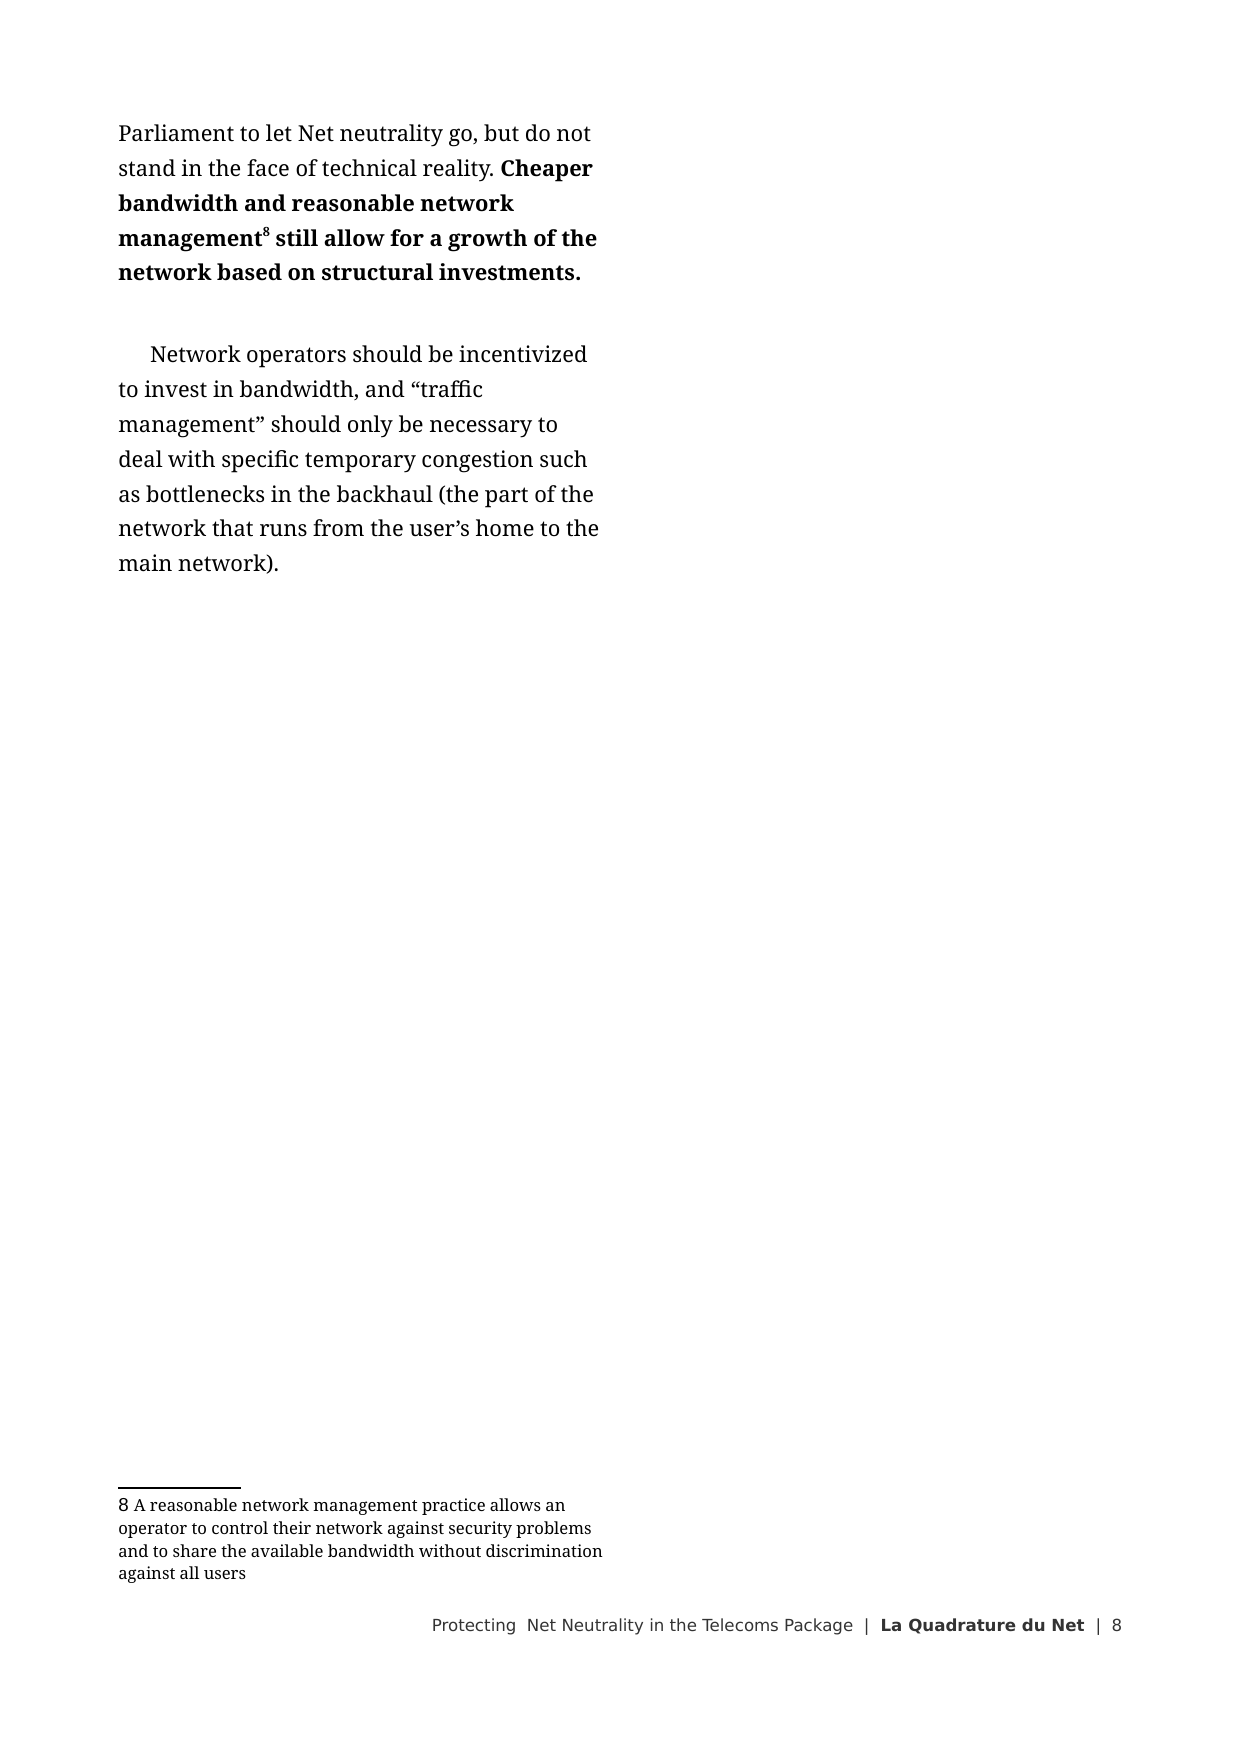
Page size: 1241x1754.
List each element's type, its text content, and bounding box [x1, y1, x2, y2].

text A reasonable network management practice allows an operator to control their network against security problems and to share the available bandwidth without discrimination against all users [118, 1494, 605, 1585]
text Parliament to let Net neutrality go, but do not stand in the face of technical reality. Cheaper bandwidth and reasonable network management still allow for a growth of the network based on structural investments. [118, 118, 605, 287]
text Network operators should be incentivized to invest in bandwidth, and “traffic management” should only be necessary to deal with specific temporary congestion such as bottlenecks in the backhaul (the part of the network that runs from the user’s home to the main network). [118, 339, 605, 578]
